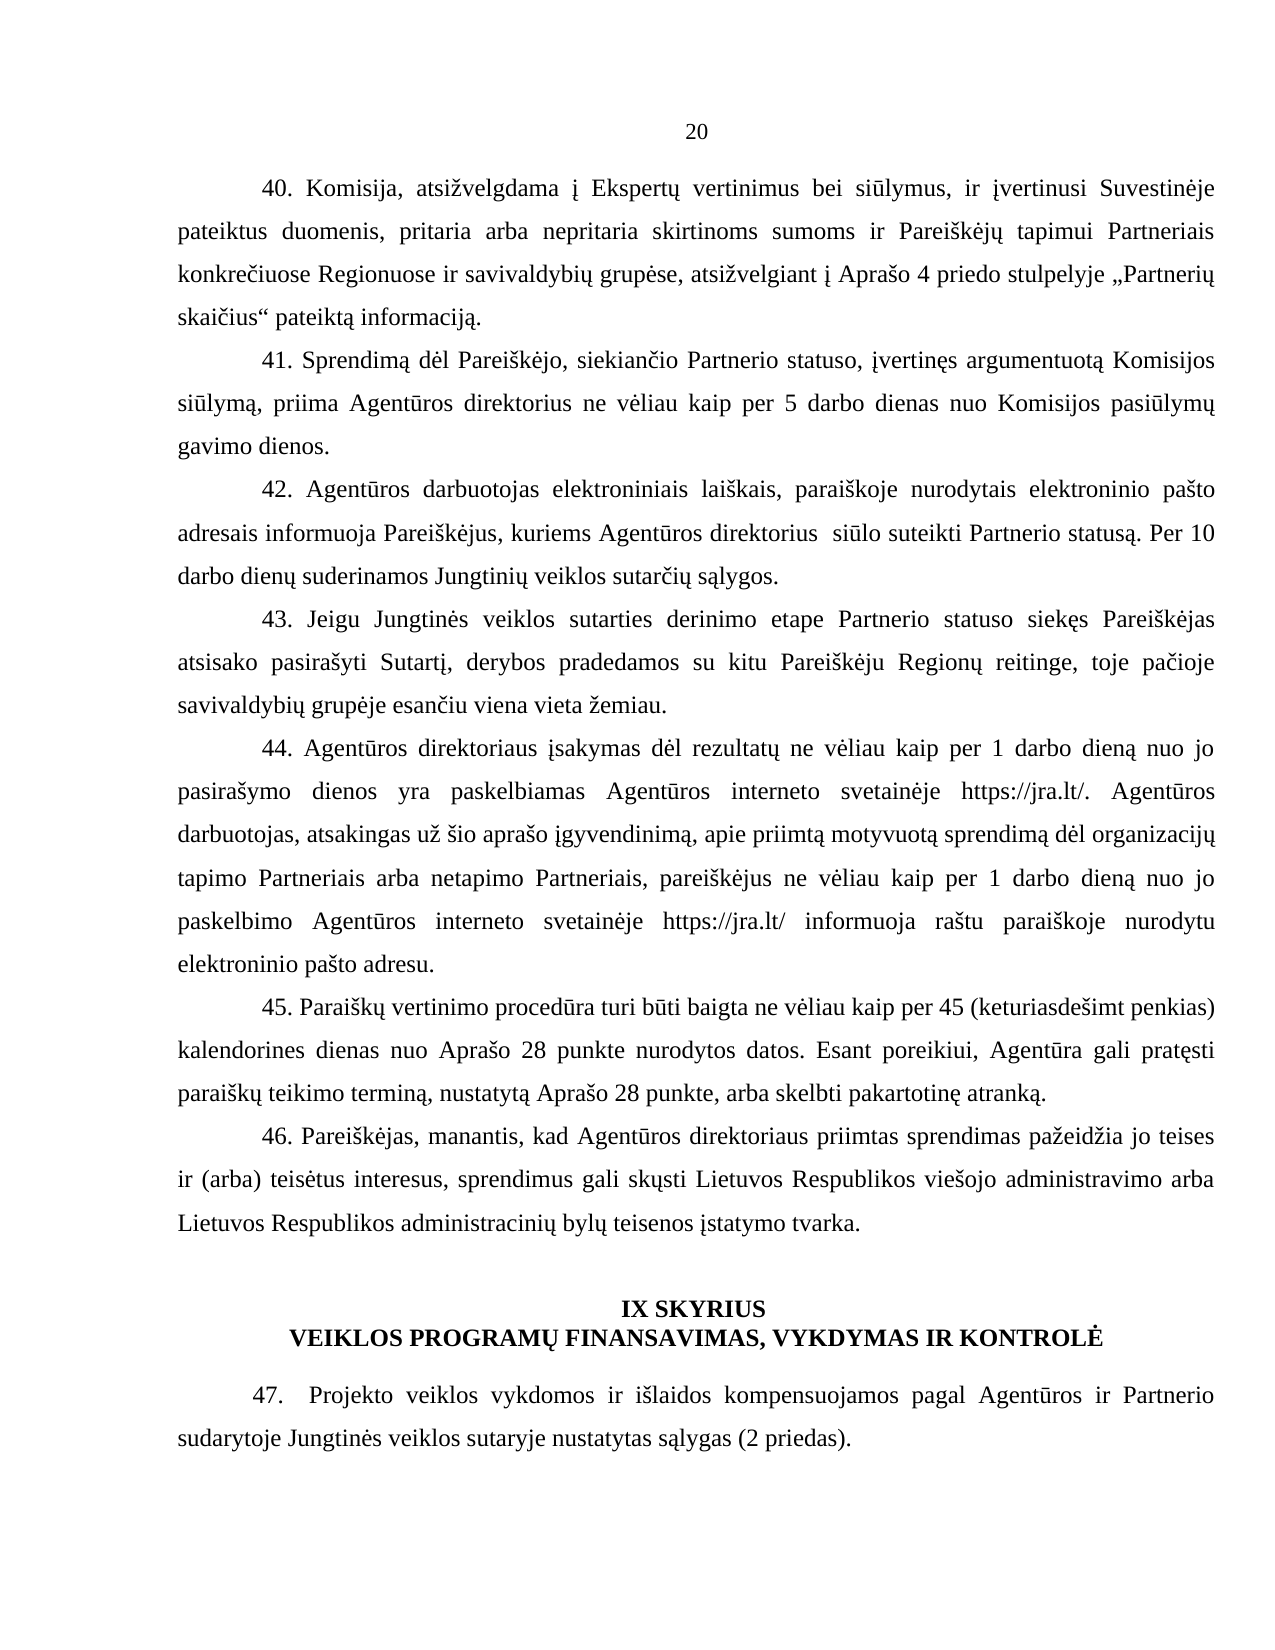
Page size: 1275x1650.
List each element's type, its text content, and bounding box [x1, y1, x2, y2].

text 46. Pareiškėjas, manantis, kad Agentūros direktoriaus priimtas sprendimas pažeidžia jo teises ir (arba) teisėtus interesus, sprendimus gali skųsti Lietuvos Respublikos viešojo administravimo arba Lietuvos Respublikos administracinių bylų teisenos įstatymo tvarka. [177, 1121, 1216, 1236]
text 43. Jeigu Jungtinės veiklos sutarties derinimo etape Partnerio statuso siekęs Pareiškėjas atsisako pasirašyti Sutartį, derybos pradedamos su kitu Pareiškėju Regionų reitinge, toje pačioje savivaldybių grupėje esančiu viena vieta žemiau. [177, 604, 1216, 719]
text 44. Agentūros direktoriaus įsakymas dėl rezultatų ne vėliau kaip per 1 darbo dieną nuo jo pasirašymo dienos yra paskelbiamas Agentūros interneto svetainėje https://jra.lt/. Agentūros darbuotojas, atsakingas už šio aprašo įgyvendinimą, apie priimtą motyvuotą sprendimą dėl organizacijų tapimo Partneriais arba netapimo Partneriais, pareiškėjus ne vėliau kaip per 1 darbo dieną nuo jo paskelbimo Agentūros interneto svetainėje https://jra.lt/ informuoja raštu paraiškoje nurodytu elektroninio pašto adresu. [177, 733, 1216, 978]
text 45. Paraiškų vertinimo procedūra turi būti baigta ne vėliau kaip per 45 (keturiasdešimt penkias) kalendorines dienas nuo Aprašo 28 punkte nurodytos datos. Esant poreikiui, Agentūra gali pratęsti paraiškų teikimo terminą, nustatytą Aprašo 28 punkte, arba skelbti pakartotinę atranką. [177, 992, 1216, 1107]
text 42. Agentūros darbuotojas elektroniniais laiškais, paraiškoje nurodytais elektroninio pašto adresais informuoja Pareiškėjus, kuriems Agentūros direktorius siūlo suteikti Partnerio statusą. Per 10 darbo dienų suderinamos Jungtinių veiklos sutarčių sąlygos. [177, 474, 1216, 589]
text 47. Projekto veiklos vykdomos ir išlaidos kompensuojamos pagal Agentūros ir Partnerio sudarytoje Jungtinės veiklos sutaryje nustatytas sąlygas (2 priedas). [177, 1380, 1216, 1452]
text VEIKLOS PROGRAMŲ FINANSAVIMAS, VYKDYMAS IR KONTROLĖ [177, 1323, 1216, 1351]
text IX SKYRIUS [177, 1294, 1216, 1323]
text 40. Komisija, atsižvelgdama į Ekspertų vertinimus bei siūlymus, ir įvertinusi Suvestinėje pateiktus duomenis, pritaria arba nepritaria skirtinoms sumoms ir Pareiškėjų tapimui Partneriais konkrečiuose Regionuose ir savivaldybių grupėse, atsižvelgiant į Aprašo 4 priedo stulpelyje „Partnerių skaičius“ pateiktą informaciją. [177, 173, 1216, 331]
text 41. Sprendimą dėl Pareiškėjo, siekiančio Partnerio statuso, įvertinęs argumentuotą Komisijos siūlymą, priima Agentūros direktorius ne vėliau kaip per 5 darbo dienas nuo Komisijos pasiūlymų gavimo dienos. [177, 345, 1216, 460]
